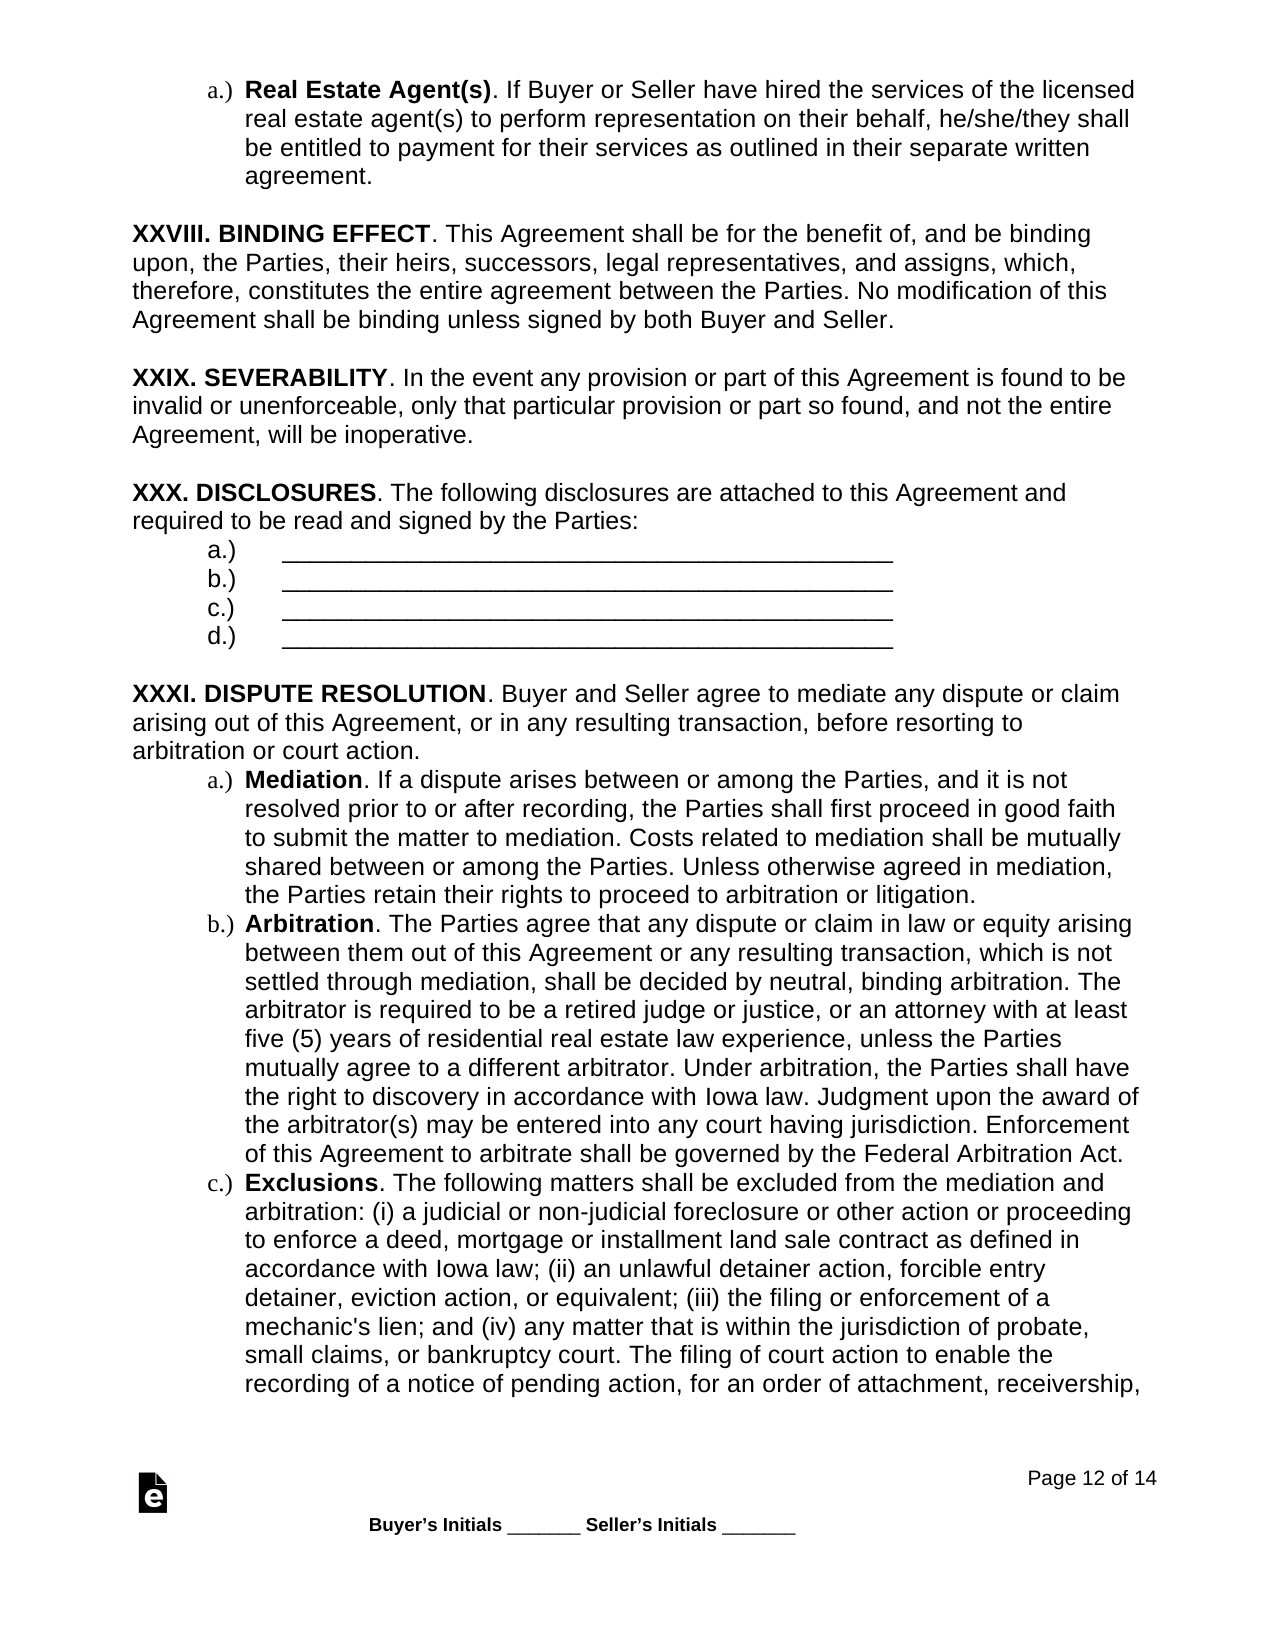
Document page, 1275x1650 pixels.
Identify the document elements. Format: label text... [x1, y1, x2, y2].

text d.) ____________________________________________ [207, 621, 1143, 650]
text c.) ____________________________________________ [207, 593, 1143, 621]
text XXIX. SEVERABILITY. In the event any provision or part of this Agreement is found to be invalid or unenforceable, only that particular provision or part so found, and not the entire Agreement, will be inoperative. [132, 363, 1143, 449]
list Mediation. If a dispute arises between or among the Parties, and it is not resolved prior to or after recording, the Parties shall first proceed in good faith to submit the matter to mediation. Costs related to mediation shall be mutually shared between or among the Parties. Unless otherwise agreed in mediation, the Parties retain their rights to proceed to arbitration or litigation. [207, 765, 1143, 909]
text XXXI. DISPUTE RESOLUTION. Buyer and Seller agree to mediate any dispute or claim arising out of this Agreement, or in any resulting transaction, before resorting to arbitration or court action. [132, 679, 1143, 765]
text XXX. DISCLOSURES. The following disclosures are attached to this Agreement and required to be read and signed by the Parties: [132, 478, 1143, 535]
list Exclusions. The following matters shall be excluded from the mediation and arbitration: (i) a judicial or non-judicial foreclosure or other action or proceeding to enforce a deed, mortgage or installment land sale contract as defined in accordance with Iowa law; (ii) an unlawful detainer action, forcible entry detainer, eviction action, or equivalent; (iii) the filing or enforcement of a mechanic's lien; and (iv) any matter that is within the jurisdiction of probate, small claims, or bankruptcy court. The filing of court action to enable the recording of a notice of pending action, for an order of attachment, receivership, [207, 1168, 1143, 1398]
text b.) ____________________________________________ [207, 564, 1143, 593]
text XXVIII. BINDING EFFECT. This Agreement shall be for the benefit of, and be binding upon, the Parties, their heirs, successors, legal representatives, and assigns, which, therefore, constitutes the entire agreement between the Parties. No modification of this Agreement shall be binding unless signed by both Buyer and Seller. [132, 219, 1143, 334]
list Arbitration. The Parties agree that any dispute or claim in law or equity arising between them out of this Agreement or any resulting transaction, which is not settled through mediation, shall be decided by neutral, binding arbitration. The arbitrator is required to be a retired judge or justice, or an attorney with at least five (5) years of residential real estate law experience, unless the Parties mutually agree to a different arbitrator. Under arbitration, the Parties shall have the right to discovery in accordance with Iowa law. Judgment upon the award of the arbitrator(s) may be entered into any court having jurisdiction. Enforcement of this Agreement to arbitrate shall be governed by the Federal Arbitration Act. [207, 909, 1143, 1168]
text a.) ____________________________________________ [207, 535, 1143, 564]
list Real Estate Agent(s). If Buyer or Seller have hired the services of the licensed real estate agent(s) to perform representation on their behalf, he/she/they shall be entitled to payment for their services as outlined in their separate written agreement. [207, 75, 1143, 190]
